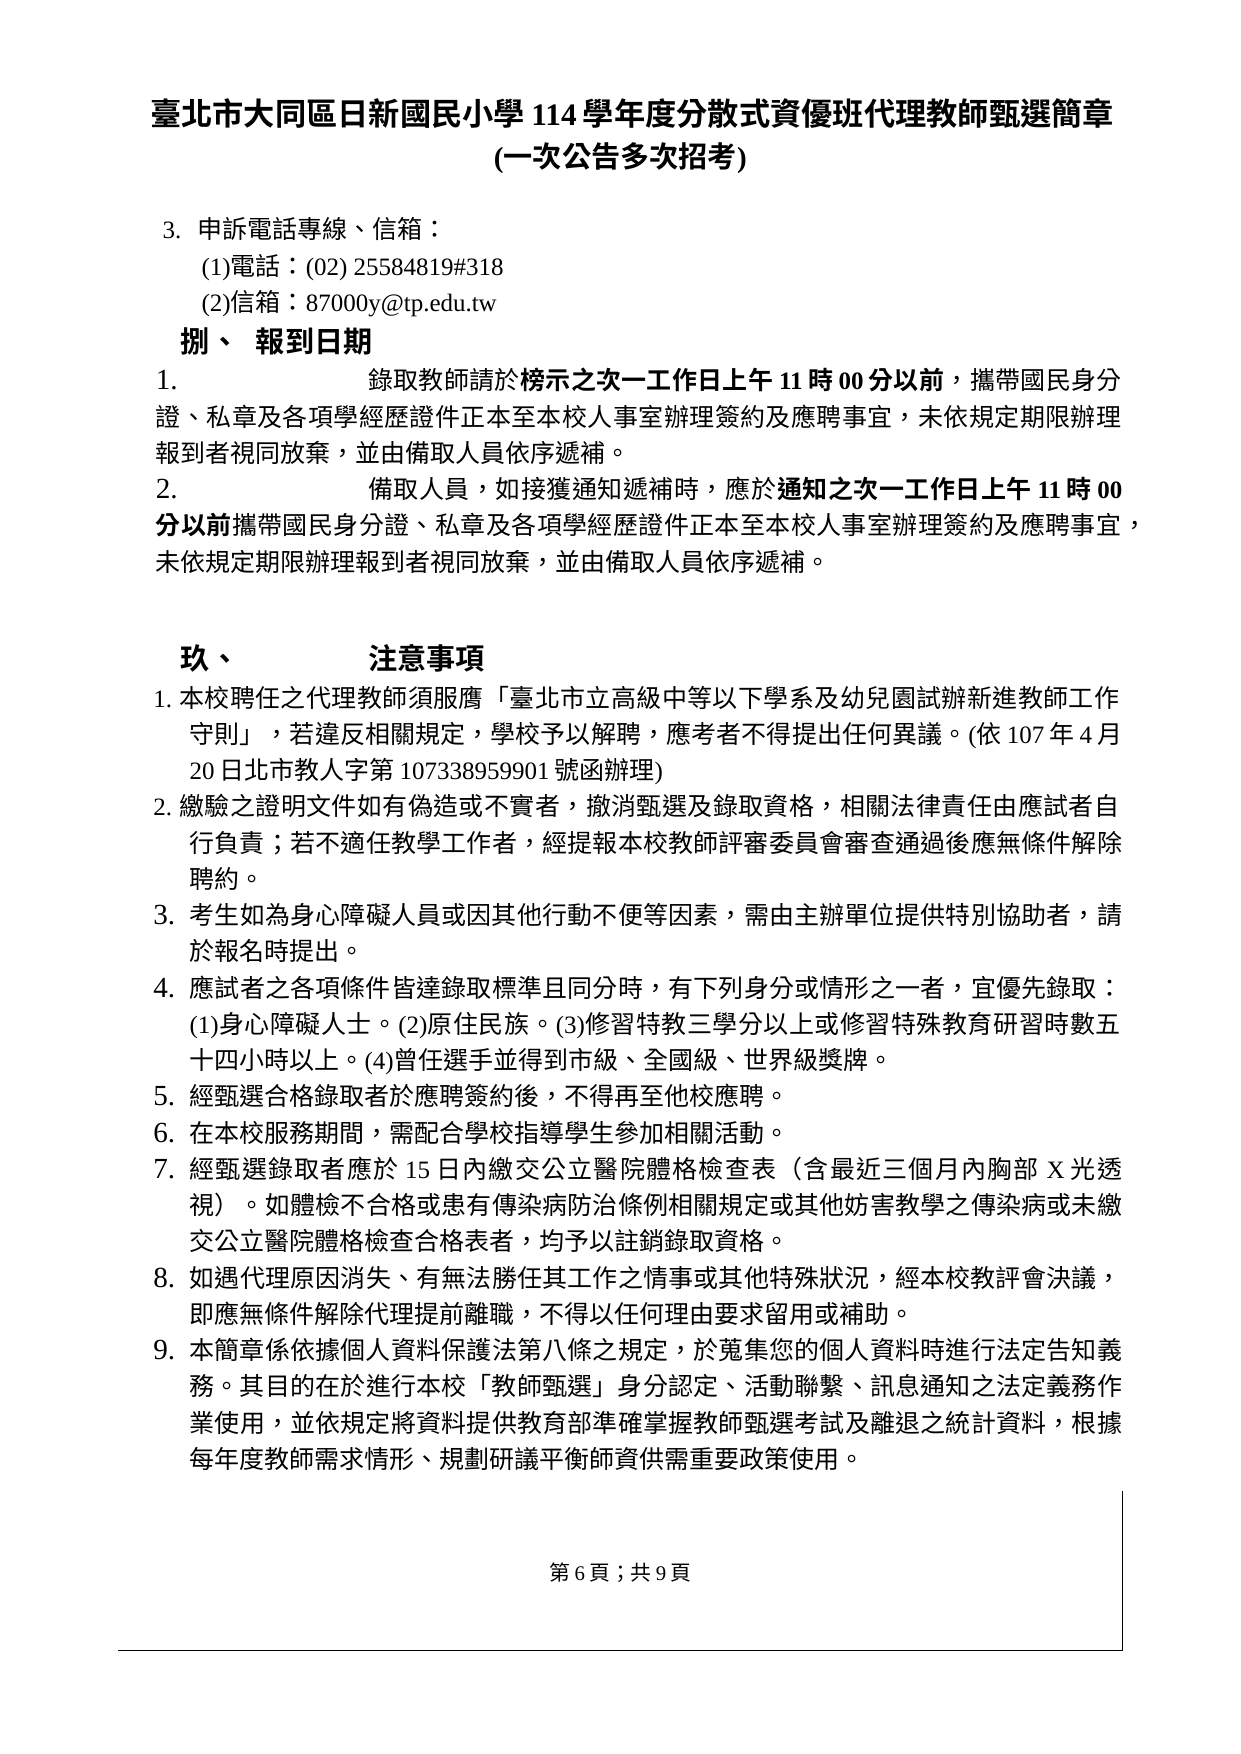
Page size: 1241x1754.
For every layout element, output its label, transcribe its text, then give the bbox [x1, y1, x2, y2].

list 報到日期 [181, 318, 1122, 361]
list 經甄選錄取者應於15日內繳交公立醫院體格檢查表（含最近三個月內胸部X光透視）。如體檢不合格或患有傳染病防治條例相關規定或其他妨害教學之傳染病或未繳交公立醫院體格檢查合格表者，均予以註銷錄取資格。 [153, 1149, 1122, 1258]
list 申訴電話專線、信箱： [162, 210, 1122, 246]
list 錄取教師請於榜示之次一工作日上午11時00分以前，攜帶國民身分證、私章及各項學經歷證件正本至本校人事室辦理簽約及應聘事宜，未依規定期限辦理報到者視同放棄，並由備取人員依序遞補。 [156, 361, 1122, 469]
list 經甄選合格錄取者於應聘簽約後，不得再至他校應聘。 [153, 1077, 1122, 1113]
text 2. 繳驗之證明文件如有偽造或不實者，撤消甄選及錄取資格，相關法律責任由應試者自行負責；若不適任教學工作者，經提報本校教師評審委員會審查通過後應無條件解除聘約。 [153, 787, 1122, 896]
list 考生如為身心障礙人員或因其他行動不便等因素，需由主辦單位提供特別協助者，請於報名時提出。 [153, 896, 1122, 968]
text 1. 本校聘任之代理教師須服膺「臺北市立高級中等以下學系及幼兒園試辦新進教師工作守則」，若違反相關規定，學校予以解聘，應考者不得提出任何異議。(依107年4月20日北市教人字第107338959901號函辦理) [153, 678, 1122, 787]
list 在本校服務期間，需配合學校指導學生參加相關活動。 [153, 1113, 1122, 1149]
list 備取人員，如接獲通知遞補時，應於通知之次一工作日上午11時00分以前攜帶國民身分證、私章及各項學經歷證件正本至本校人事室辦理簽約及應聘事宜，未依規定期限辦理報到者視同放棄，並由備取人員依序遞補。 [156, 469, 1122, 578]
text (1)電話：(02) 25584819#318 [176, 246, 1122, 282]
list 本簡章係依據個人資料保護法第八條之規定，於蒐集您的個人資料時進行法定告知義務。其目的在於進行本校「教師甄選」身分認定、活動聯繫、訊息通知之法定義務作業使用，並依規定將資料提供教育部準確掌握教師甄選考試及離退之統計資料，根據每年度教師需求情形、規劃研議平衡師資供需重要政策使用。 [153, 1331, 1122, 1476]
text (2)信箱：87000y@tp.edu.tw [176, 282, 1122, 318]
list 注意事項 [181, 636, 1122, 678]
list 應試者之各項條件皆達錄取標準且同分時，有下列身分或情形之一者，宜優先錄取：(1)身心障礙人士。(2)原住民族。(3)修習特教三學分以上或修習特殊教育研習時數五十四小時以上。(4)曾任選手並得到市級、全國級、世界級獎牌。 [153, 968, 1122, 1077]
list 如遇代理原因消失、有無法勝任其工作之情事或其他特殊狀況，經本校教評會決議，即應無條件解除代理提前離職，不得以任何理由要求留用或補助。 [153, 1258, 1122, 1331]
